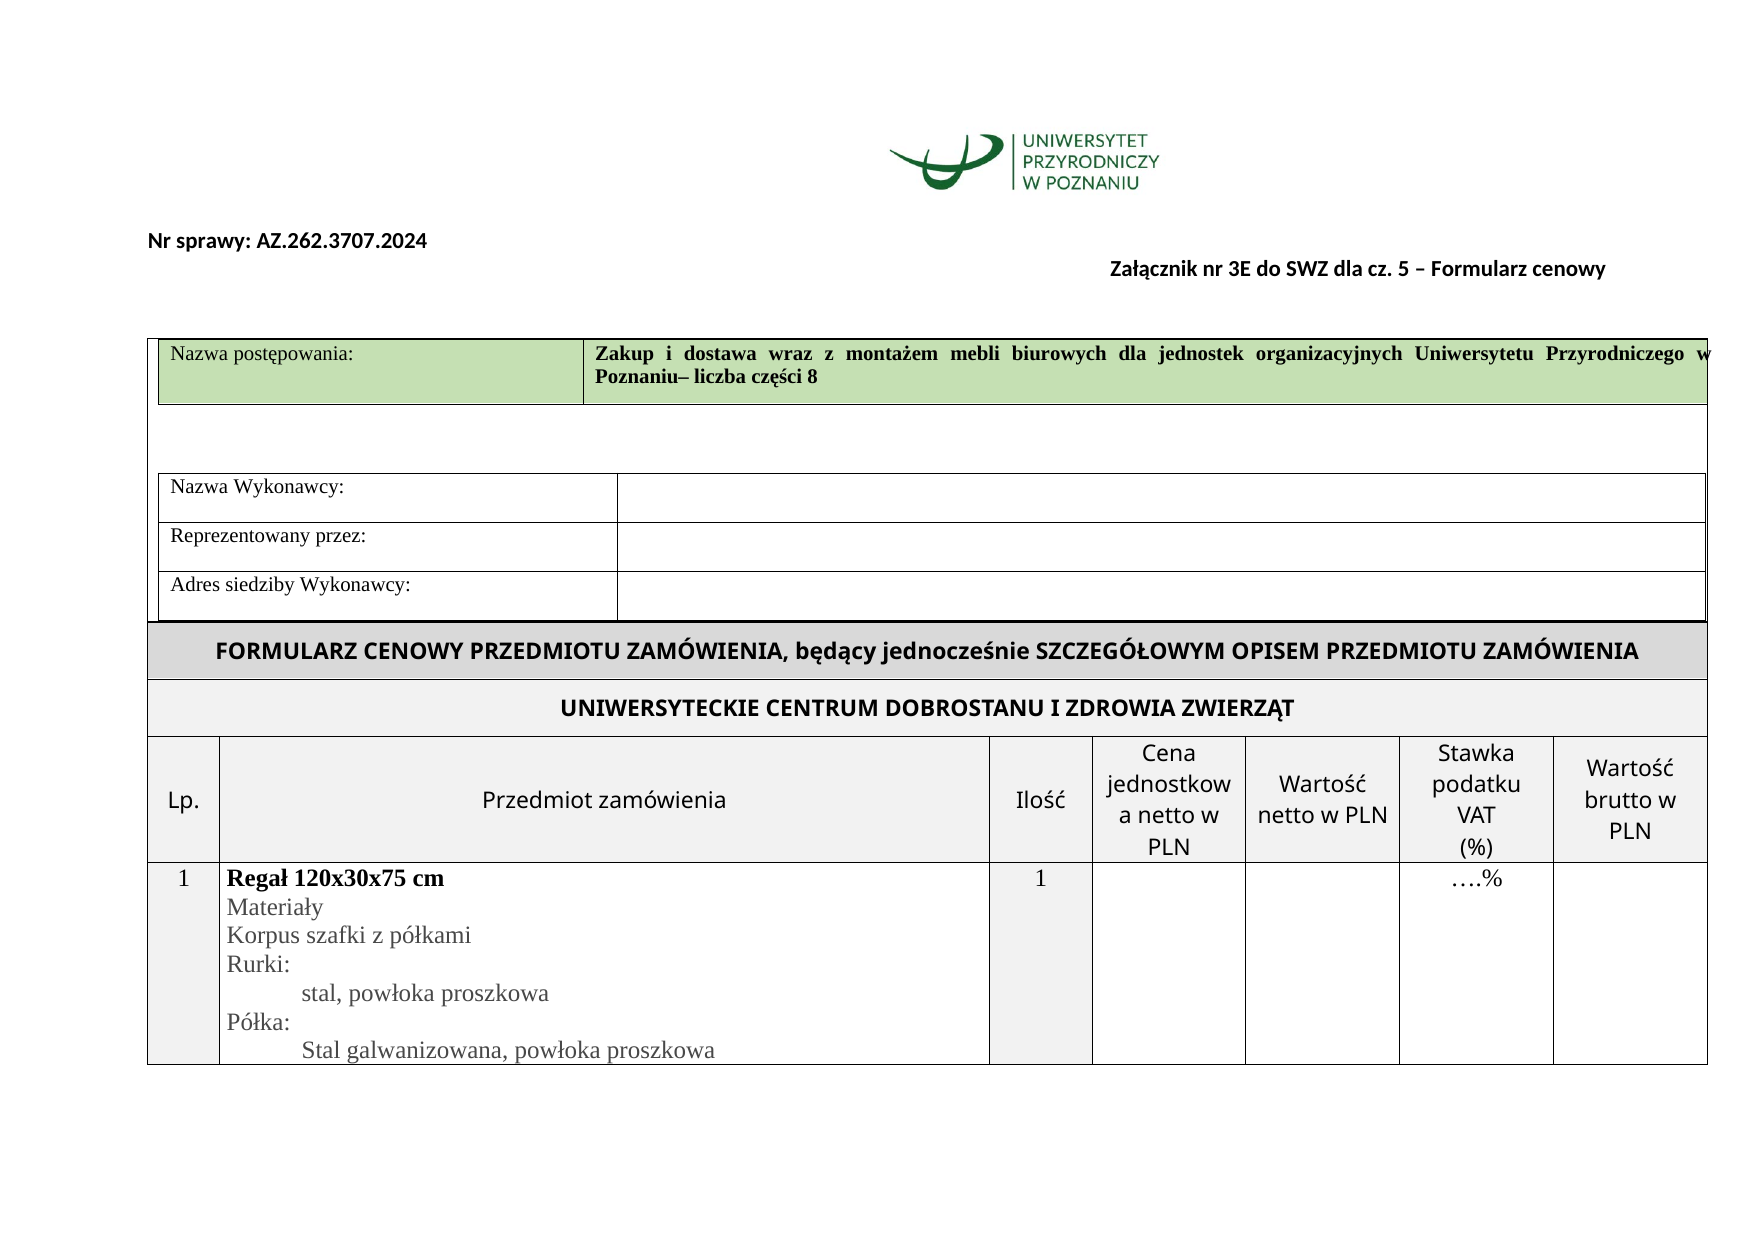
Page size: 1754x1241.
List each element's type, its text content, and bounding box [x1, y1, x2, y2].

table_cell UNIWERSYTECKIE CENTRUM DOBROSTANU I ZDROWIA ZWIERZĄT [148, 680, 1707, 736]
table_cell 1 [148, 863, 219, 1064]
text Załącznik nr 3E do SWZ dla cz. 5 – Formularz cenowy [148, 254, 1606, 282]
table_cell Adres siedziby Wykonawcy: [159, 572, 617, 620]
table_cell Reprezentowany przez: [159, 523, 617, 571]
table_cell ….% [1400, 863, 1553, 1064]
table_cell Wartość netto w PLN [1246, 737, 1399, 862]
table_cell [1246, 863, 1399, 1064]
table_cell Ilość [990, 737, 1092, 862]
table_cell [1554, 863, 1707, 1064]
table_cell Przedmiot zamówienia [220, 737, 989, 862]
table_header [148, 339, 1707, 621]
table_cell [1093, 863, 1245, 1064]
table_header Nazwa postępowania: [159, 340, 583, 403]
table_cell Regał 120x30x75 cm Materiały Korpus szafki z półkami Rurki: stal, powłoka proszkowa Półka: Stal galwanizowana, powłoka proszkowa Klin: stal, powłoka epoksydowo/akrylowa Szafka wisząca z 2 półkami 80x32x75 cm Panel boczny/ Panel dolny/ Panel górny/ Półka: Płyta wiórowa, Folia plastikowa, Krawędź z tworzywa sztucznego Panel tylny: Płyta pilśniowa, Folia plastikowa Drzwi Części główne: Płyta wiórowa Bok frontu/ Bok tyłu: Folia plastikowa Krawędź: Krawędź z tworzywa sztucznego [220, 863, 989, 1064]
table_cell [618, 523, 1705, 571]
table_cell Wartość brutto w PLN [1554, 737, 1707, 862]
table_cell FORMULARZ CENOWY PRZEDMIOTU ZAMÓWIENIA, będący jednocześnie SZCZEGÓŁOWYM OPISEM PRZEDMIOTU ZAMÓWIENIA [148, 623, 1707, 678]
table_header Nazwa Wykonawcy: [159, 474, 617, 522]
table_cell Stawka podatku VAT (%) [1400, 737, 1553, 862]
table_cell Lp. [148, 737, 219, 862]
table_cell 1 [990, 863, 1092, 1064]
table_header Zakup i dostawa wraz z montażem mebli biurowych dla jednostek organizacyjnych Uniwersytetu Przyrodniczego w Poznaniu– liczba części 8 [584, 340, 1707, 403]
table_cell Cena jednostkowa netto w PLN [1093, 737, 1245, 862]
text Nr sprawy: AZ.262.3707.2024 [148, 226, 1606, 254]
table_cell [618, 572, 1705, 620]
table_header [618, 474, 1705, 522]
